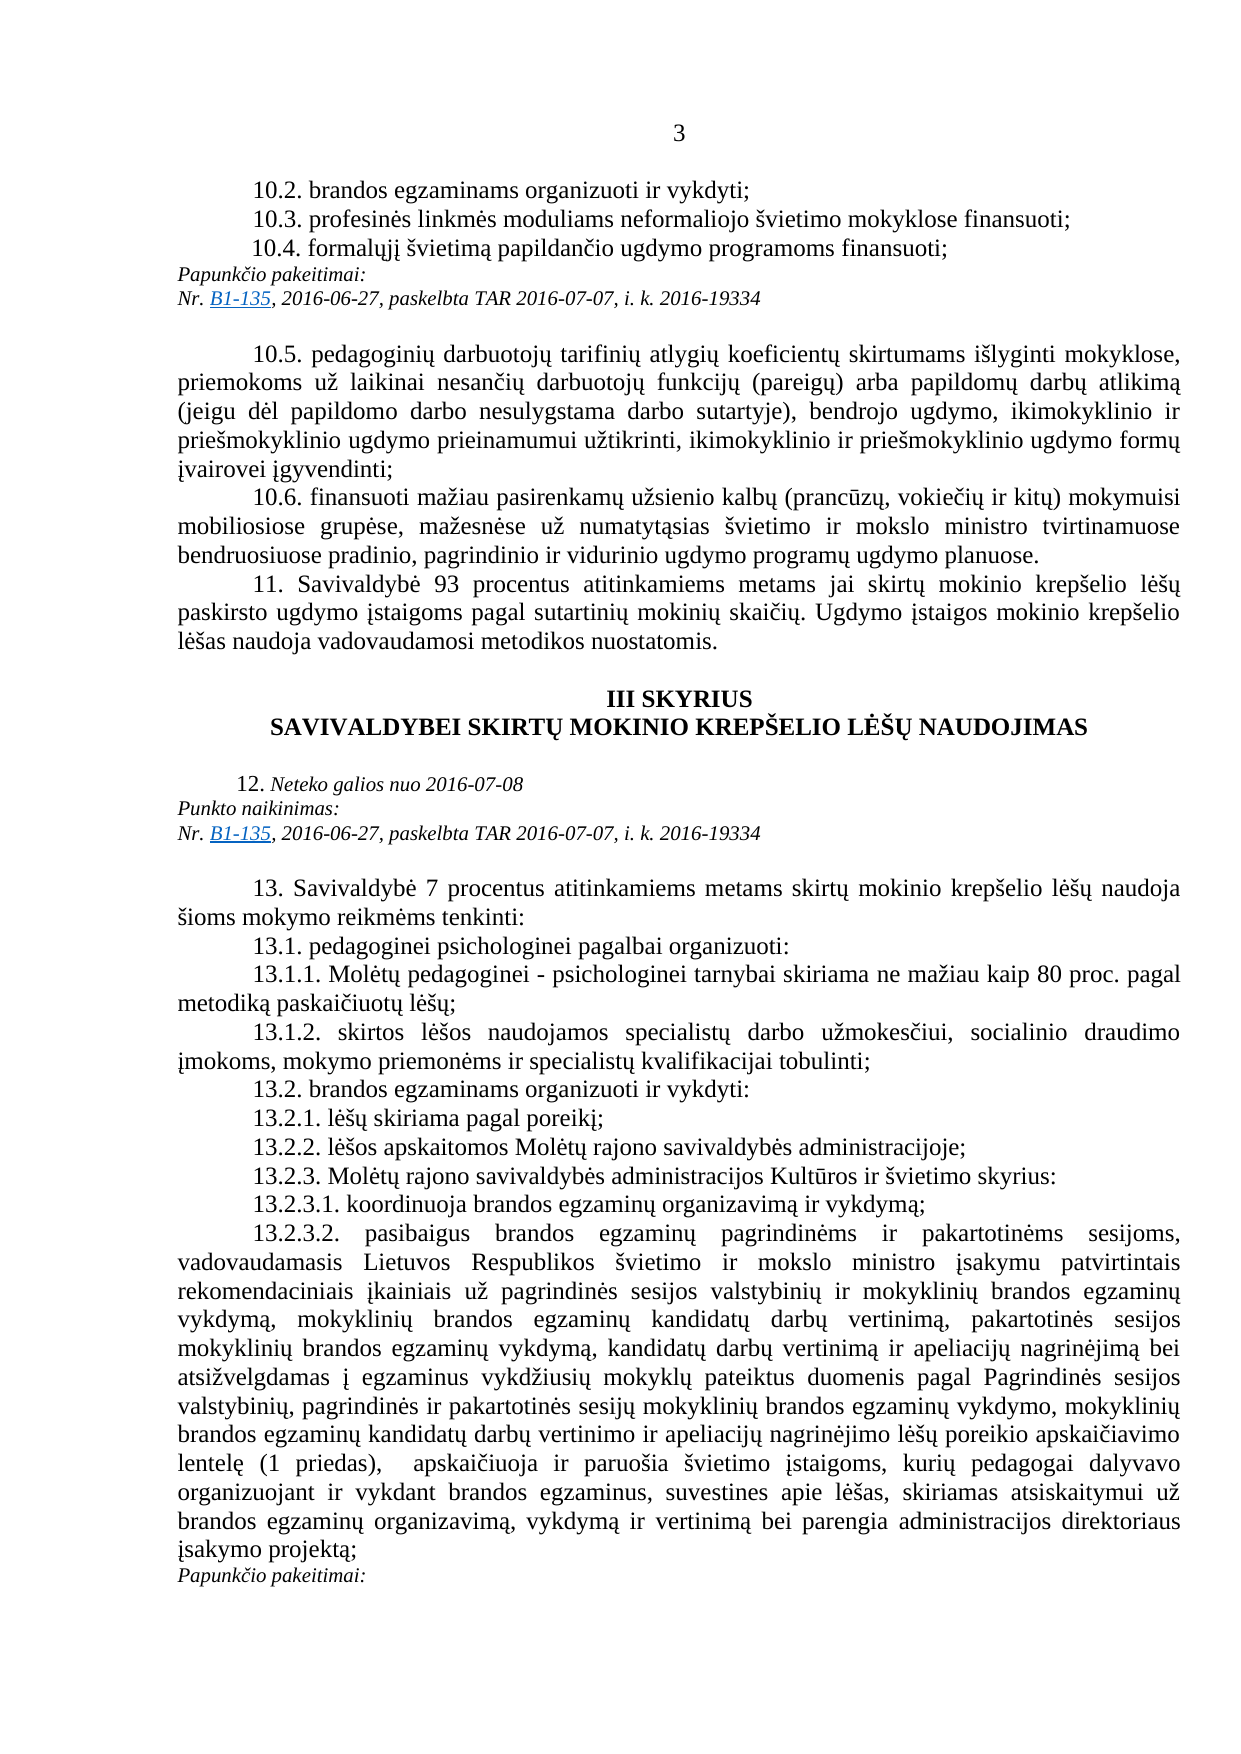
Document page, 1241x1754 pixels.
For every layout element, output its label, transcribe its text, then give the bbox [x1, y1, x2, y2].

text 13.1.2. skirtos lėšos naudojamos specialistų darbo užmokesčiui, socialinio draudimo įmokoms, mokymo priemonėms ir specialistų kvalifikacijai tobulinti; [177, 1017, 1181, 1074]
text 11. Savivaldybė 93 procentus atitinkamiems metams jai skirtų mokinio krepšelio lėšų paskirsto ugdymo įstaigoms pagal sutartinių mokinių skaičių. Ugdymo įstaigos mokinio krepšelio lėšas naudoja vadovaudamosi metodikos nuostatomis. [177, 569, 1181, 655]
text Papunkčio pakeitimai: [177, 1563, 1181, 1587]
text 13.2.2. lėšos apskaitomos Molėtų rajono savivaldybės administracijoje; [177, 1132, 1181, 1161]
text Nr. B1-135, 2016-06-27, paskelbta TAR 2016-07-07, i. k. 2016-19334 [177, 820, 1181, 844]
text 10.6. finansuoti mažiau pasirenkamų užsienio kalbų (prancūzų, vokiečių ir kitų) mokymuisi mobiliosiose grupėse, mažesnėse už numatytąsias švietimo ir mokslo ministro tvirtinamuose bendruosiuose pradinio, pagrindinio ir vidurinio ugdymo programų ugdymo planuose. [177, 482, 1181, 569]
text 10.3. profesinės linkmės moduliams neformaliojo švietimo mokyklose finansuoti; [177, 204, 1181, 233]
text 13.2.3. Molėtų rajono savivaldybės administracijos Kultūros ir švietimo skyrius: [177, 1161, 1181, 1189]
text 13.1.1. Molėtų pedagoginei - psichologinei tarnybai skiriama ne mažiau kaip 80 proc. pagal metodiką paskaičiuotų lėšų; [177, 959, 1181, 1017]
text Punkto naikinimas: [177, 796, 1181, 820]
text 13.2. brandos egzaminams organizuoti ir vykdyti: [177, 1074, 1181, 1103]
text 13. Savivaldybė 7 procentus atitinkamiems metams skirtų mokinio krepšelio lėšų naudoja šioms mokymo reikmėms tenkinti: [177, 873, 1181, 931]
text III SKYRIUS [177, 684, 1181, 712]
text 13.1. pedagoginei psichologinei pagalbai organizuoti: [177, 931, 1181, 959]
text 10.5. pedagoginių darbuotojų tarifinių atlygių koeficientų skirtumams išlyginti mokyklose, priemokoms už laikinai nesančių darbuotojų funkcijų (pareigų) arba papildomų darbų atlikimą (jeigu dėl papildomo darbo nesulygstama darbo sutartyje), bendrojo ugdymo, ikimokyklinio ir priešmokyklinio ugdymo prieinamumui užtikrinti, ikimokyklinio ir priešmokyklinio ugdymo formų įvairovei įgyvendinti; [177, 339, 1181, 482]
text 10.4. formalųjį švietimą papildančio ugdymo programoms finansuoti; [251, 233, 1181, 262]
text 12. Neteko galios nuo 2016-07-08 [177, 770, 1181, 796]
text 13.2.1. lėšų skiriama pagal poreikį; [177, 1103, 1181, 1132]
text Papunkčio pakeitimai: [177, 262, 1181, 286]
text 13.2.3.2. pasibaigus brandos egzaminų pagrindinėms ir pakartotinėms sesijoms, vadovaudamasis Lietuvos Respublikos švietimo ir mokslo ministro įsakymu patvirtintais rekomendaciniais įkainiais už pagrindinės sesijos valstybinių ir mokyklinių brandos egzaminų vykdymą, mokyklinių brandos egzaminų kandidatų darbų vertinimą, pakartotinės sesijos mokyklinių brandos egzaminų vykdymą, kandidatų darbų vertinimą ir apeliacijų nagrinėjimą bei atsižvelgdamas į egzaminus vykdžiusių mokyklų pateiktus duomenis pagal Pagrindinės sesijos valstybinių, pagrindinės ir pakartotinės sesijų mokyklinių brandos egzaminų vykdymo, mokyklinių brandos egzaminų kandidatų darbų vertinimo ir apeliacijų nagrinėjimo lėšų poreikio apskaičiavimo lentelę (1 priedas), apskaičiuoja ir paruošia švietimo įstaigoms, kurių pedagogai dalyvavo organizuojant ir vykdant brandos egzaminus, suvestines apie lėšas, skiriamas atsiskaitymui už brandos egzaminų organizavimą, vykdymą ir vertinimą bei parengia administracijos direktoriaus įsakymo projektą; [177, 1218, 1181, 1563]
text Nr. B1-135, 2016-06-27, paskelbta TAR 2016-07-07, i. k. 2016-19334 [177, 286, 1181, 310]
text SAVIVALDYBEI SKIRTŲ MOKINIO KREPŠELIO LĖŠŲ NAUDOJIMAS [177, 712, 1181, 741]
text 10.2. brandos egzaminams organizuoti ir vykdyti; [177, 176, 1181, 204]
text 13.2.3.1. koordinuoja brandos egzaminų organizavimą ir vykdymą; [177, 1189, 1181, 1218]
